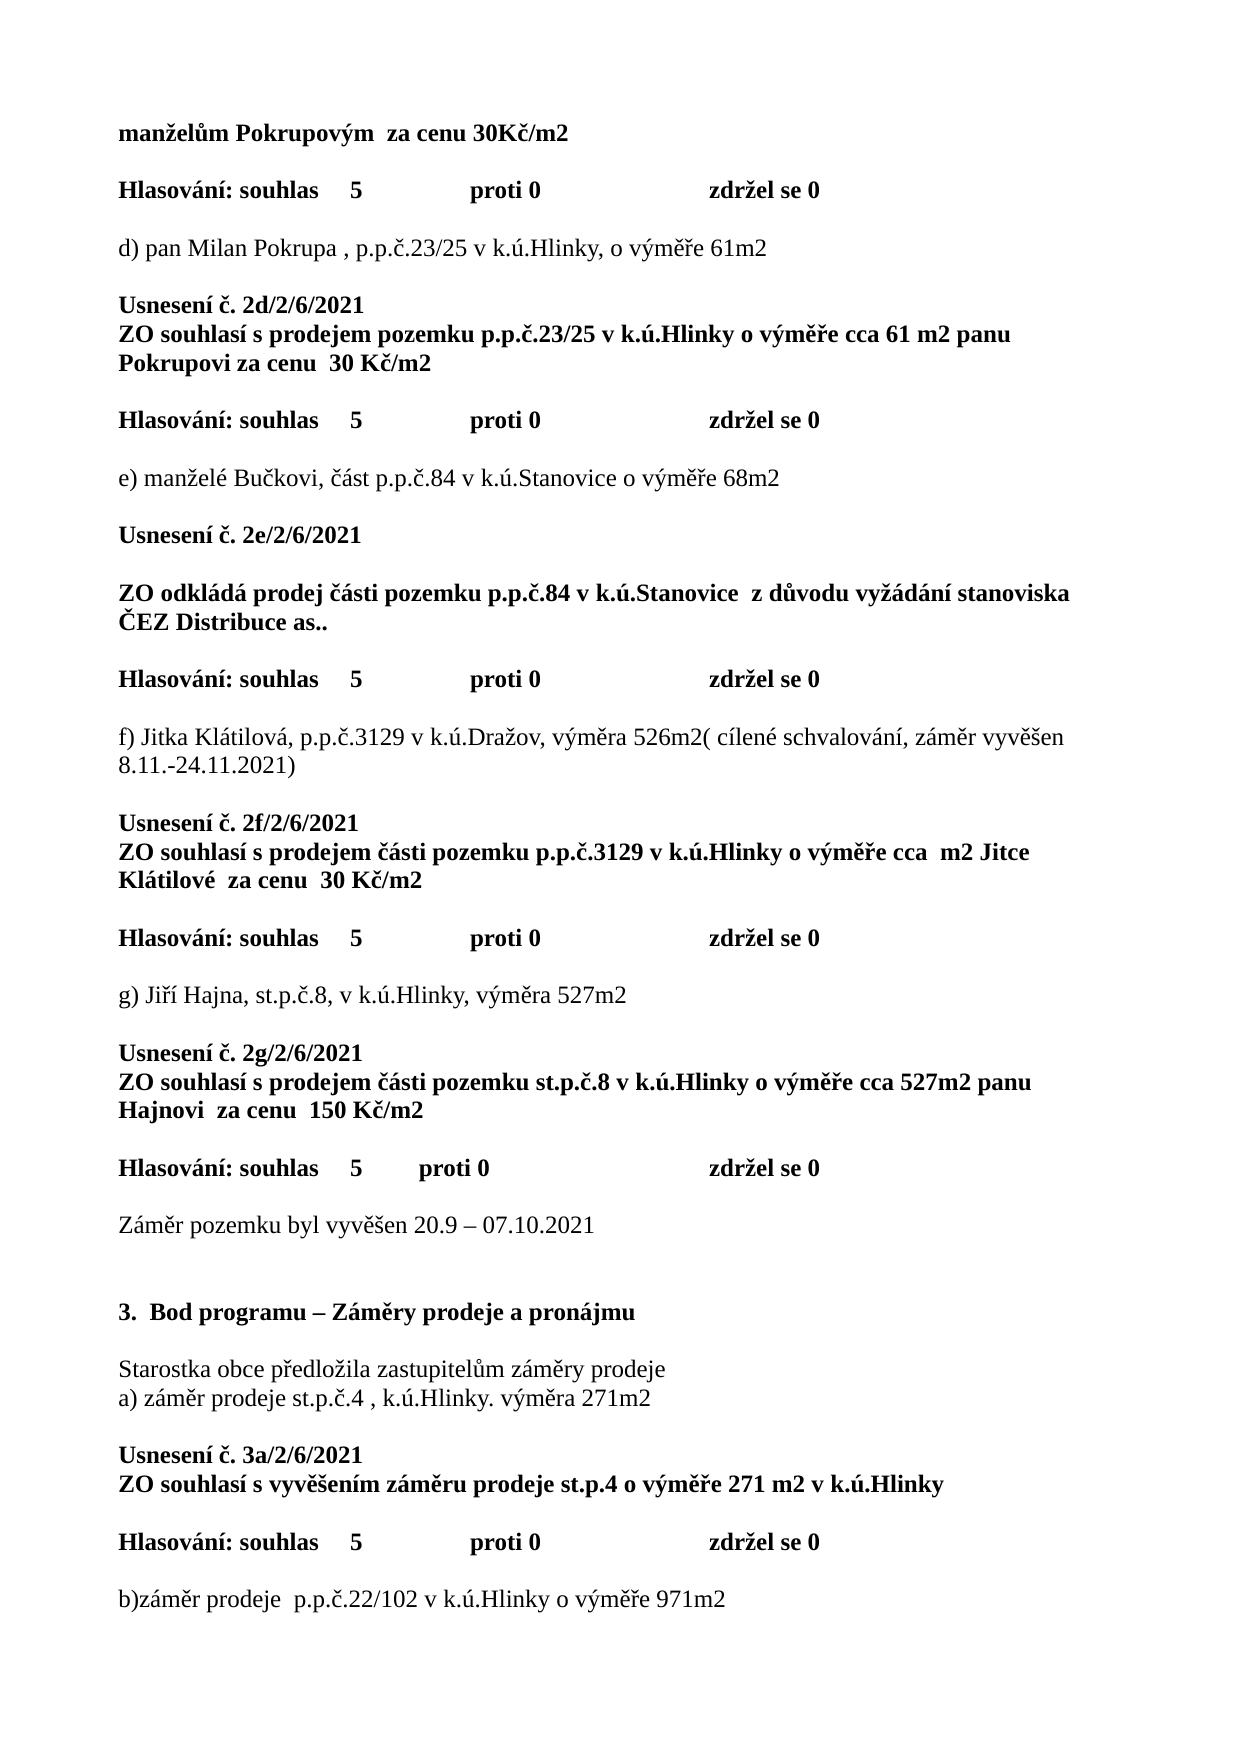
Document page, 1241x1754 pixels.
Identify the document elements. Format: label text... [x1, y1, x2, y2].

text Hlasování: souhlas 5 proti 0 zdržel se 0 [118, 176, 1122, 204]
text Usnesení č. 3a/2/6/2021 [118, 1441, 1122, 1469]
text 3. Bod programu – Záměry prodeje a pronájmu [118, 1297, 1122, 1326]
text manželům Pokrupovým za cenu 30Kč/m2 [118, 118, 1122, 147]
text Hlasování: souhlas 5 proti 0 zdržel se 0 [118, 664, 1122, 693]
text Usnesení č. 2d/2/6/2021 [118, 291, 1122, 319]
text b)záměr prodeje p.p.č.22/102 v k.ú.Hlinky o výměře 971m2 [118, 1584, 1122, 1613]
text Usnesení č. 2g/2/6/2021 [118, 1038, 1122, 1067]
text ZO odkládá prodej části pozemku p.p.č.84 v k.ú.Stanovice z důvodu vyžádání stanoviska ČEZ Distribuce as.. [118, 578, 1122, 636]
text d) pan Milan Pokrupa , p.p.č.23/25 v k.ú.Hlinky, o výměře 61m2 [118, 233, 1122, 262]
text Záměr pozemku byl vyvěšen 20.9 – 07.10.2021 [118, 1211, 1122, 1239]
text ZO souhlasí s prodejem části pozemku p.p.č.3129 v k.ú.Hlinky o výměře cca m2 Jitce Klátilové za cenu 30 Kč/m2 [118, 837, 1122, 894]
text ZO souhlasí s prodejem pozemku p.p.č.23/25 v k.ú.Hlinky o výměře cca 61 m2 panu Pokrupovi za cenu 30 Kč/m2 [118, 319, 1122, 377]
text a) záměr prodeje st.p.č.4 , k.ú.Hlinky. výměra 271m2 [118, 1383, 1122, 1412]
text ZO souhlasí s vyvěšením záměru prodeje st.p.4 o výměře 271 m2 v k.ú.Hlinky [118, 1469, 1122, 1498]
text g) Jiří Hajna, st.p.č.8, v k.ú.Hlinky, výměra 527m2 [118, 981, 1122, 1009]
text Hlasování: souhlas 5 proti 0 zdržel se 0 [118, 406, 1122, 434]
text Hlasování: souhlas 5 proti 0 zdržel se 0 [118, 1527, 1122, 1556]
text Usnesení č. 2f/2/6/2021 [118, 808, 1122, 837]
text ZO souhlasí s prodejem části pozemku st.p.č.8 v k.ú.Hlinky o výměře cca 527m2 panu Hajnovi za cenu 150 Kč/m2 [118, 1067, 1122, 1124]
text f) Jitka Klátilová, p.p.č.3129 v k.ú.Dražov, výměra 526m2( cílené schvalování, záměr vyvěšen 8.11.-24.11.2021) [118, 722, 1122, 779]
text Usnesení č. 2e/2/6/2021 [118, 521, 1122, 549]
text Starostka obce předložila zastupitelům záměry prodeje [118, 1354, 1122, 1383]
text e) manželé Bučkovi, část p.p.č.84 v k.ú.Stanovice o výměře 68m2 [118, 463, 1122, 492]
text Hlasování: souhlas 5 proti 0 zdržel se 0 [118, 923, 1122, 952]
text Hlasování: souhlas 5 proti 0 zdržel se 0 [118, 1153, 1122, 1182]
